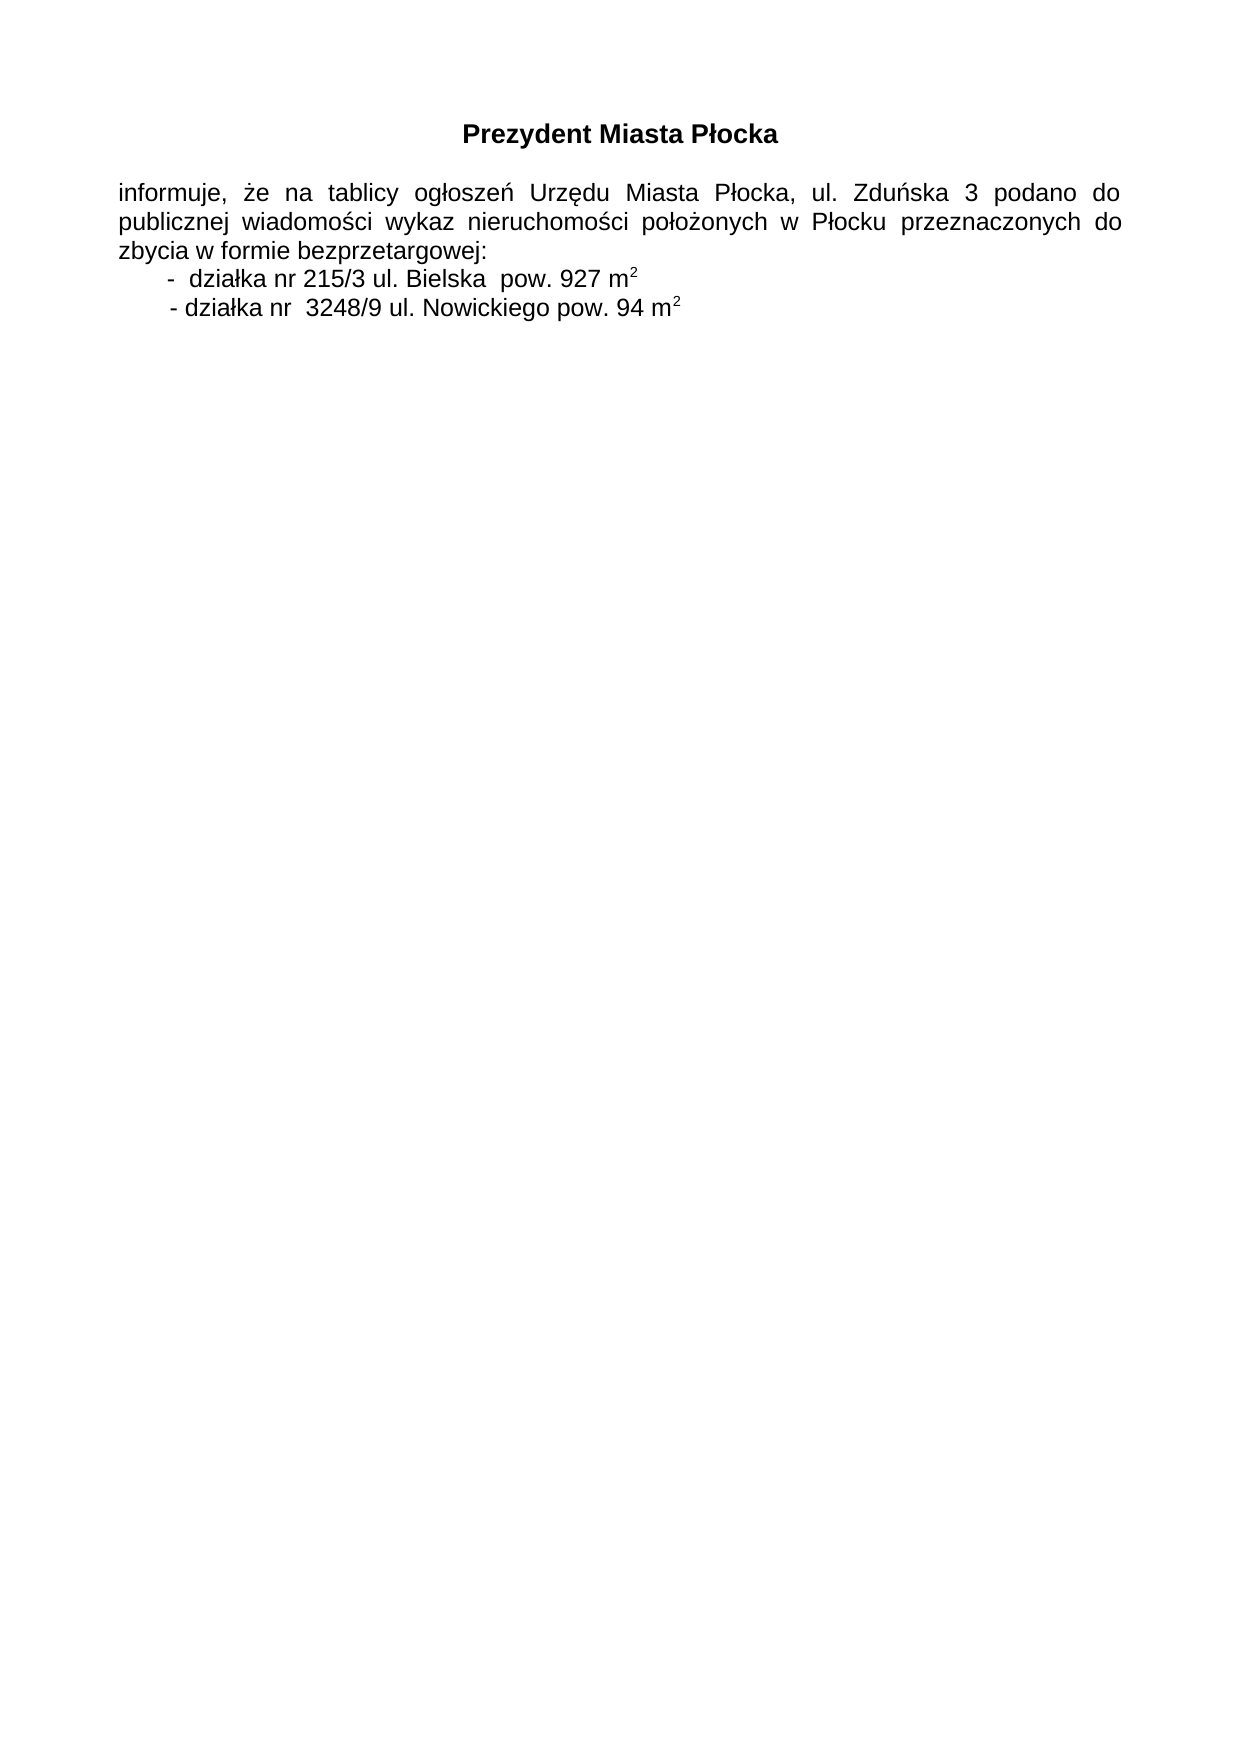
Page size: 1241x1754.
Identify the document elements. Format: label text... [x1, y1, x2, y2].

text informuje, że na tablicy ogłoszeń Urzędu Miasta Płocka, ul. Zduńska 3 podano do publicznej wiadomości wykaz nieruchomości położonych w Płocku przeznaczonych do zbycia w formie bezprzetargowej: [118, 178, 1122, 264]
text - działka nr 215/3 ul. Bielska pow. 927 m2 [132, 264, 1122, 293]
text Prezydent Miasta Płocka [118, 118, 1122, 149]
text - działka nr 3248/9 ul. Nowickiego pow. 94 m2 [156, 293, 1122, 322]
